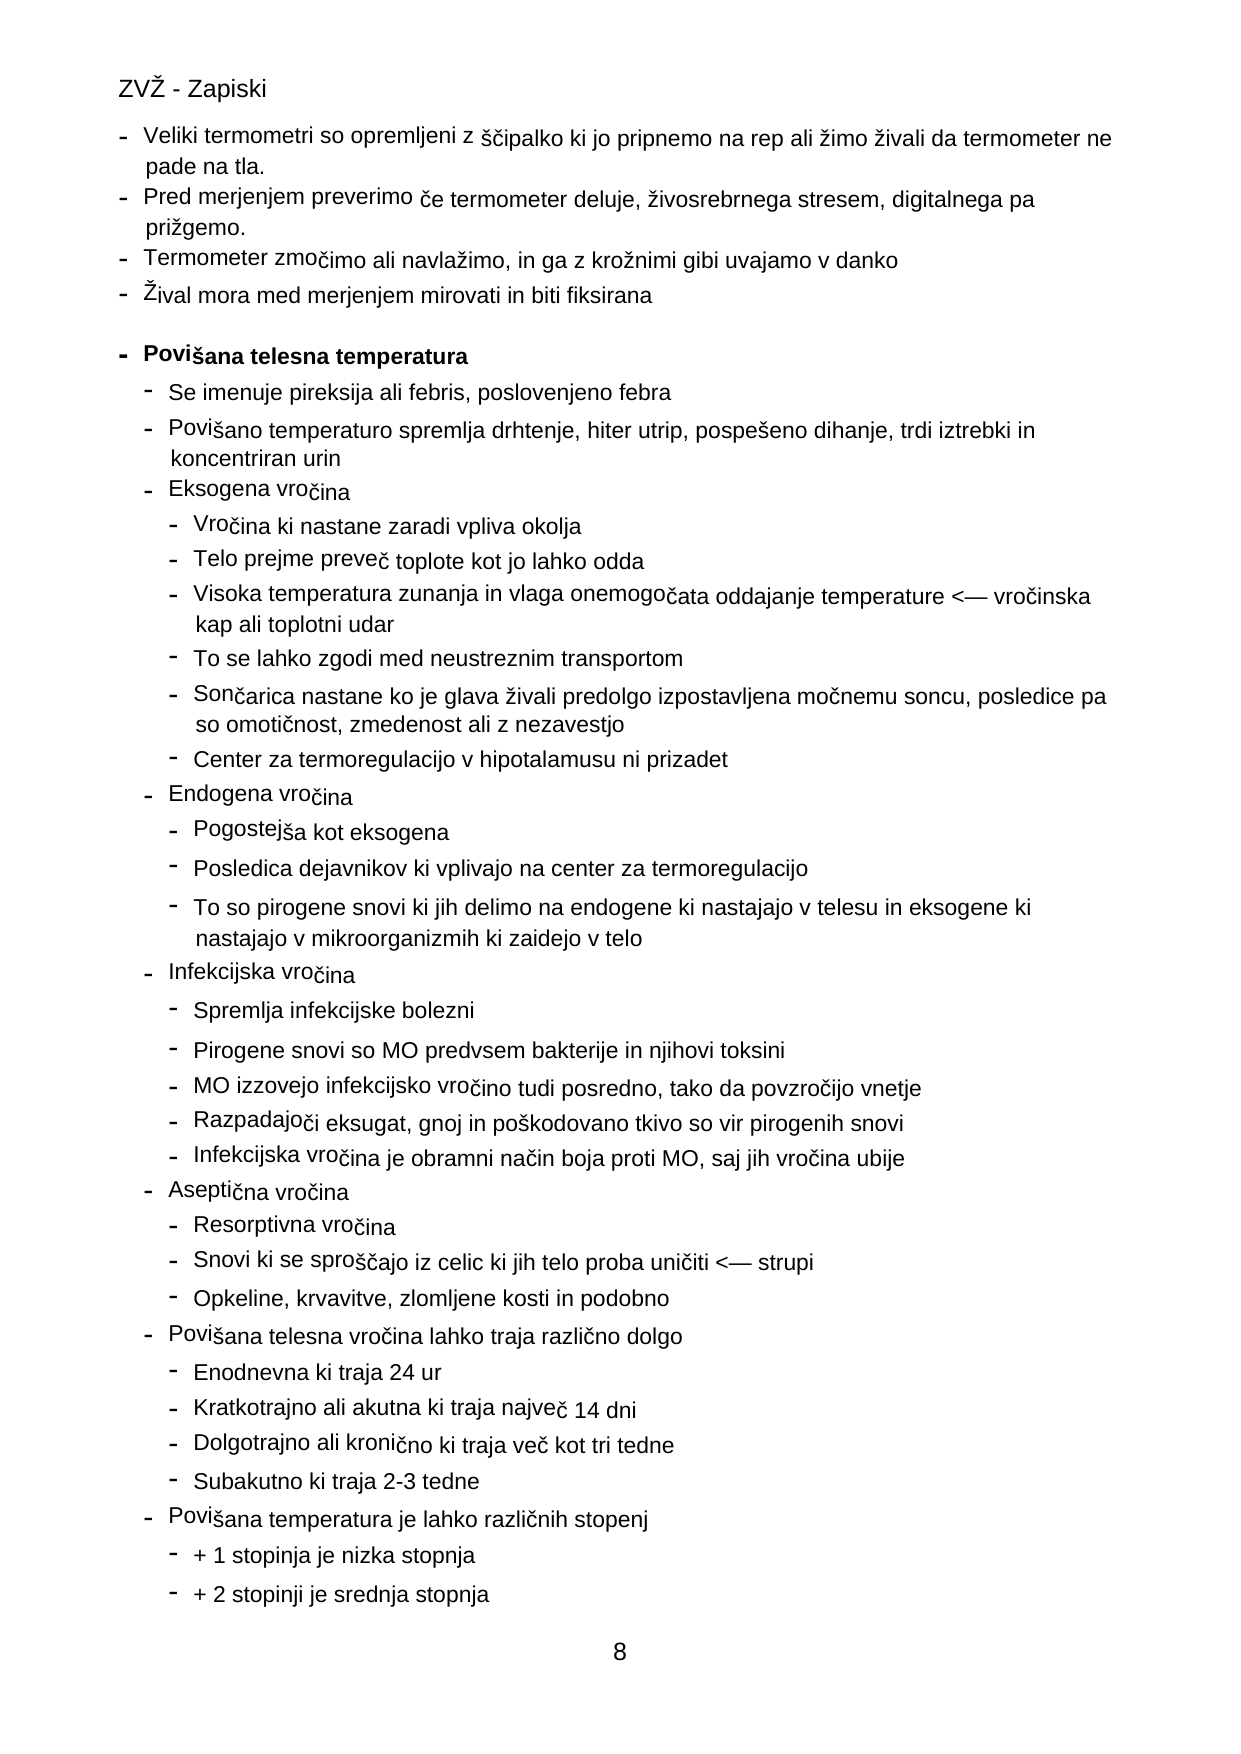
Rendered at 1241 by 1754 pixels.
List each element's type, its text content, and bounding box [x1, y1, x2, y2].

list Infekcijska vročina je obramni način boja proti MO, saj jih vročina ubije [168, 1137, 1122, 1172]
list To se lahko zgodi med neustreznim transportom [168, 637, 1122, 676]
list Žival mora med merjenjem mirovati in biti fiksirana [118, 275, 1122, 310]
list + 1 stopinja je nizka stopnja [168, 1534, 1122, 1573]
list To so pirogene snovi ki jih delimo na endogene ki nastajajo v telesu in eksogene ki nastajajo v mikroorganizmih ki zaidejo v telo [168, 886, 1122, 954]
list Enodnevna ki traja 24 ur [168, 1351, 1122, 1390]
list Dolgotrajno ali kronično ki traja več kot tri tedne [168, 1425, 1122, 1459]
list Center za termoregulacijo v hipotalamusu ni prizadet [168, 737, 1122, 777]
list Eksogena vročina [143, 472, 1122, 506]
list Opkeline, krvavitve, zlomljene kosti in podobno [168, 1277, 1122, 1316]
list Povišana temperatura je lahko različnih stopenj [143, 1499, 1122, 1534]
list + 2 stopinji je srednja stopnja [168, 1573, 1122, 1612]
list Povišano temperaturo spremlja drhtenje, hiter utrip, pospešeno dihanje, trdi iztrebki in koncentriran urin [143, 410, 1122, 472]
list Aseptična vročina [143, 1172, 1122, 1207]
list Subakutno ki traja 2-3 tedne [168, 1459, 1122, 1499]
list Posledica dejavnikov ki vplivajo na center za termoregulacijo [168, 846, 1122, 886]
list Spremlja infekcijske bolezni [168, 989, 1122, 1029]
list Povišana telesna vročina lahko traja različno dolgo [143, 1316, 1122, 1351]
list Endogena vročina [143, 777, 1122, 812]
list MO izzovejo infekcijsko vročino tudi posredno, tako da povzročijo vnetje [168, 1068, 1122, 1103]
list Povišana telesna temperatura [118, 336, 1122, 371]
list Visoka temperatura zunanja in vlaga onemogočata oddajanje temperature <— vročinska kap ali toplotni udar [168, 576, 1122, 637]
list Razpadajoči eksugat, gnoj in poškodovano tkivo so vir pirogenih snovi [168, 1103, 1122, 1137]
list Se imenuje pireksija ali febris, poslovenjeno febra [143, 371, 1122, 410]
list Veliki termometri so opremljeni z ščipalko ki jo pripnemo na rep ali žimo živali da termometer ne pade na tla. [118, 118, 1122, 179]
list Pogostejša kot eksogena [168, 812, 1122, 846]
list Resorptivna vročina [168, 1207, 1122, 1242]
list Pirogene snovi so MO predvsem bakterije in njihovi toksini [168, 1029, 1122, 1068]
list Vročina ki nastane zaradi vpliva okolja [168, 506, 1122, 541]
list Snovi ki se sproščajo iz celic ki jih telo proba uničiti <— strupi [168, 1242, 1122, 1277]
list Kratkotrajno ali akutna ki traja največ 14 dni [168, 1390, 1122, 1425]
list Infekcijska vročina [143, 954, 1122, 989]
list Termometer zmočimo ali navlažimo, in ga z krožnimi gibi uvajamo v danko [118, 240, 1122, 275]
list Pred merjenjem preverimo če termometer deluje, živosrebrnega stresem, digitalnega pa prižgemo. [118, 179, 1122, 240]
list Sončarica nastane ko je glava živali predolgo izpostavljena močnemu soncu, posledice pa so omotičnost, zmedenost ali z nezavestjo [168, 676, 1122, 737]
list Telo prejme preveč toplote kot jo lahko odda [168, 541, 1122, 576]
